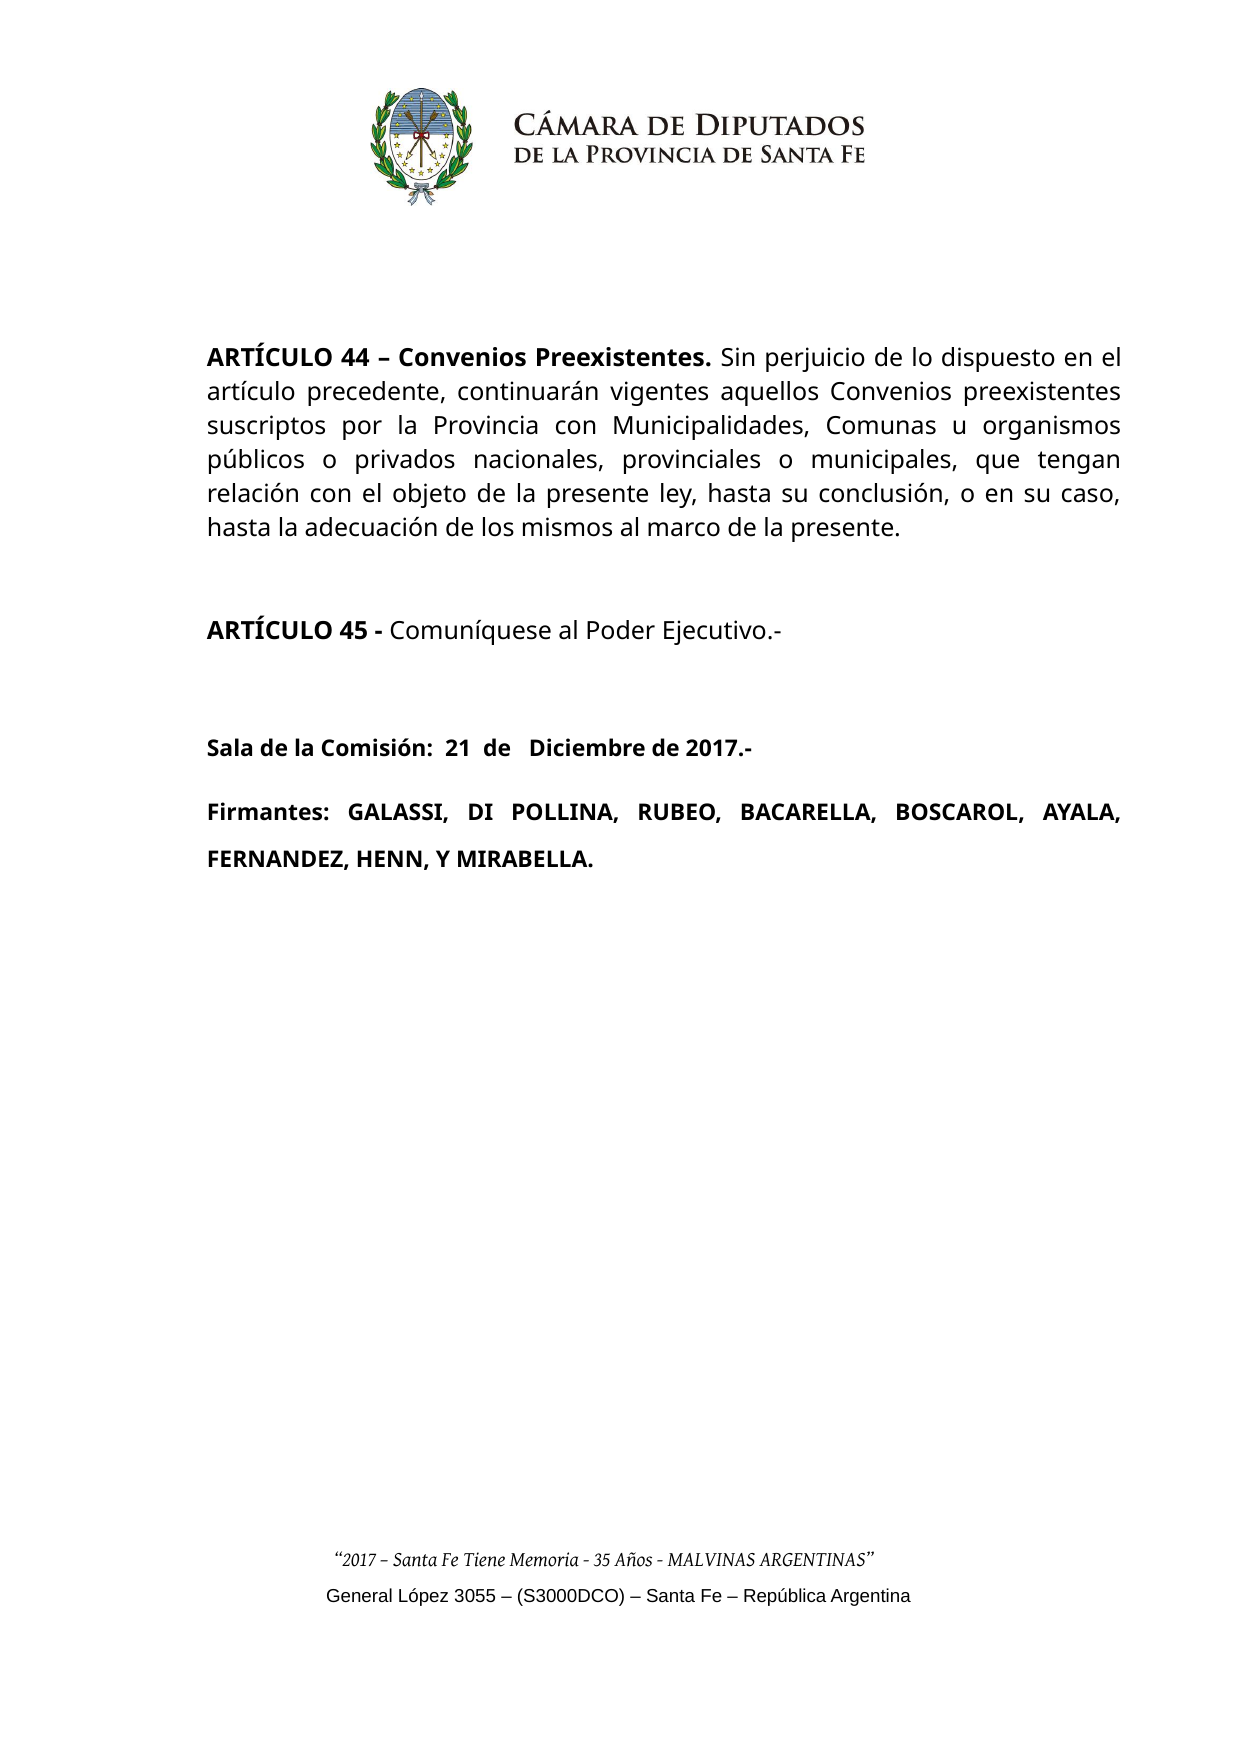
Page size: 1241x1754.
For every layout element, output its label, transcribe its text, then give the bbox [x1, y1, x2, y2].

text Sala de la Comisión: 21 de Diciembre de 2017.- [207, 731, 1122, 763]
picture [370, 88, 865, 210]
text ARTÍCULO 45 - Comuníquese al Poder Ejecutivo.- [207, 612, 1122, 646]
text ARTÍCULO 44 – Convenios Preexistentes. Sin perjuicio de lo dispuesto en el artículo precedente, continuarán vigentes aquellos Convenios preexistentes suscriptos por la Provincia con Municipalidades, Comunas u organismos públicos o privados nacionales, provinciales o municipales, que tengan relación con el objeto de la presente ley, hasta su conclusión, o en su caso, hasta la adecuación de los mismos al marco de la presente. [207, 340, 1122, 544]
text Firmantes: GALASSI, DI POLLINA, RUBEO, BACARELLA, BOSCAROL, AYALA, FERNANDEZ, HENN, Y MIRABELLA. [207, 796, 1122, 874]
